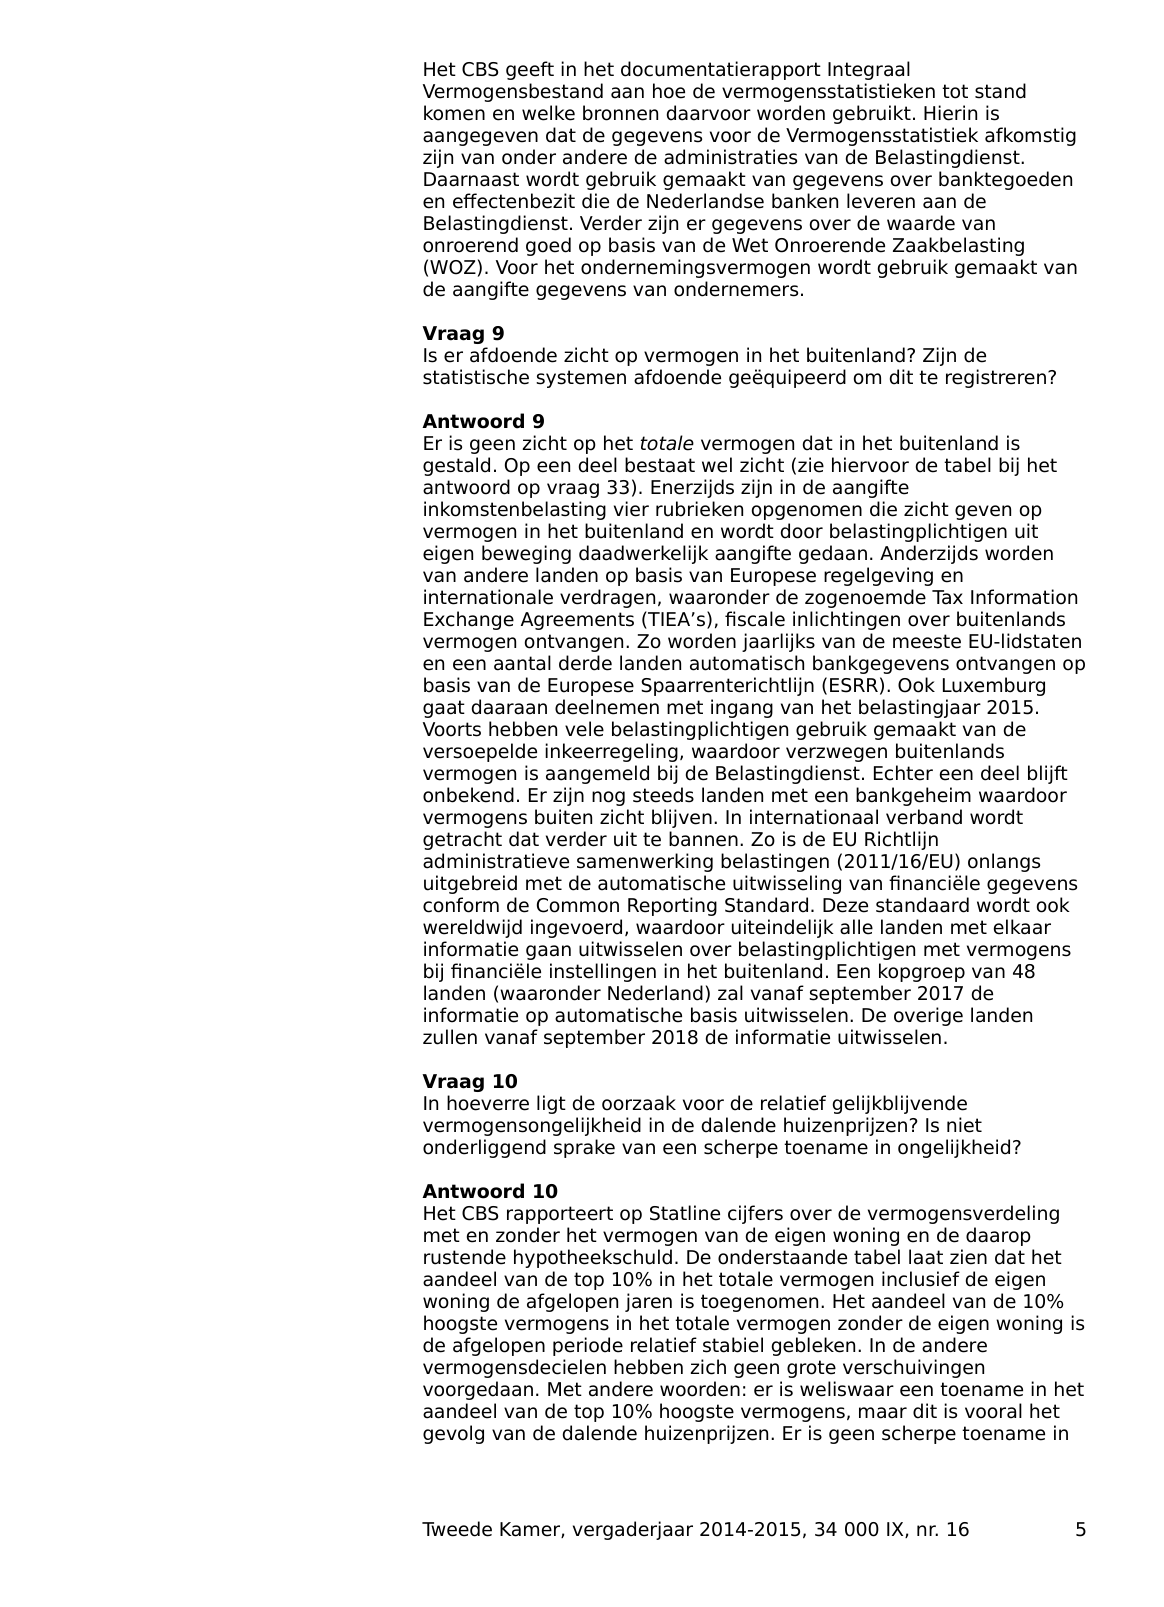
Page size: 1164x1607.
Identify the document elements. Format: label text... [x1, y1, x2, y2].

text Vraag 10 [422, 1071, 1087, 1093]
text Het CBS rapporteert op Statline cijfers over de vermogensverdeling met en zonder het vermogen van de eigen woning en de daarop rustende hypotheekschuld. De onderstaande tabel laat zien dat het aandeel van de top 10% in het totale vermogen inclusief de eigen woning de afgelopen jaren is toegenomen. Het aandeel van de 10% hoogste vermogens in het totale vermogen zonder de eigen woning is de afgelopen periode relatief stabiel gebleken. In de andere vermogensdecielen hebben zich geen grote verschuivingen voorgedaan. Met andere woorden: er is weliswaar een toename in het aandeel van de top 10% hoogste vermogens, maar dit is vooral het gevolg van de dalende huizenprijzen. Er is geen scherpe toename in [422, 1203, 1087, 1444]
text Vraag 9 [422, 323, 1087, 345]
text Is er afdoende zicht op vermogen in het buitenland? Zijn de statistische systemen afdoende geëquipeerd om dit te registreren? [422, 345, 1087, 389]
text Er is geen zicht op het totale vermogen dat in het buitenland is gestald. Op een deel bestaat wel zicht (zie hiervoor de tabel bij het antwoord op vraag 33). Enerzijds zijn in de aangifte inkomstenbelasting vier rubrieken opgenomen die zicht geven op vermogen in het buitenland en wordt door belastingplichtigen uit eigen beweging daadwerkelijk aangifte gedaan. Anderzijds worden van andere landen op basis van Europese regelgeving en internationale verdragen, waaronder de zogenoemde Tax Information Exchange Agreements (TIEA’s), fiscale inlichtingen over buitenlands vermogen ontvangen. Zo worden jaarlijks van de meeste EU-lidstaten en een aantal derde landen automatisch bankgegevens ontvangen op basis van de Europese Spaarrenterichtlijn (ESRR). Ook Luxemburg gaat daaraan deelnemen met ingang van het belastingjaar 2015. Voorts hebben vele belastingplichtigen gebruik gemaakt van de versoepelde inkeerregeling, waardoor verzwegen buitenlands vermogen is aangemeld bij de Belastingdienst. Echter een deel blijft onbekend. Er zijn nog steeds landen met een bankgeheim waardoor vermogens buiten zicht blijven. In internationaal verband wordt getracht dat verder uit te bannen. Zo is de EU Richtlijn administratieve samenwerking belastingen (2011/16/EU) onlangs uitgebreid met de automatische uitwisseling van financiële gegevens conform de Common Reporting Standard. Deze standaard wordt ook wereldwijd ingevoerd, waardoor uiteindelijk alle landen met elkaar informatie gaan uitwisselen over belastingplichtigen met vermogens bij financiële instellingen in het buitenland. Een kopgroep van 48 landen (waaronder Nederland) zal vanaf september 2017 de informatie op automatische basis uitwisselen. De overige landen zullen vanaf september 2018 de informatie uitwisselen. [422, 433, 1087, 1048]
text Antwoord 9 [422, 411, 1087, 433]
text Het CBS geeft in het documentatierapport Integraal Vermogensbestand aan hoe de vermogensstatistieken tot stand komen en welke bronnen daarvoor worden gebruikt. Hierin is aangegeven dat de gegevens voor de Vermogensstatistiek afkomstig zijn van onder andere de administraties van de Belastingdienst. Daarnaast wordt gebruik gemaakt van gegevens over banktegoeden en effectenbezit die de Nederlandse banken leveren aan de Belastingdienst. Verder zijn er gegevens over de waarde van onroerend goed op basis van de Wet Onroerende Zaakbelasting (WOZ). Voor het ondernemingsvermogen wordt gebruik gemaakt van de aangifte gegevens van ondernemers. [422, 59, 1087, 301]
text Antwoord 10 [422, 1181, 1087, 1203]
text In hoeverre ligt de oorzaak voor de relatief gelijkblijvende vermogensongelijkheid in de dalende huizenprijzen? Is niet onderliggend sprake van een scherpe toename in ongelijkheid? [422, 1093, 1087, 1159]
